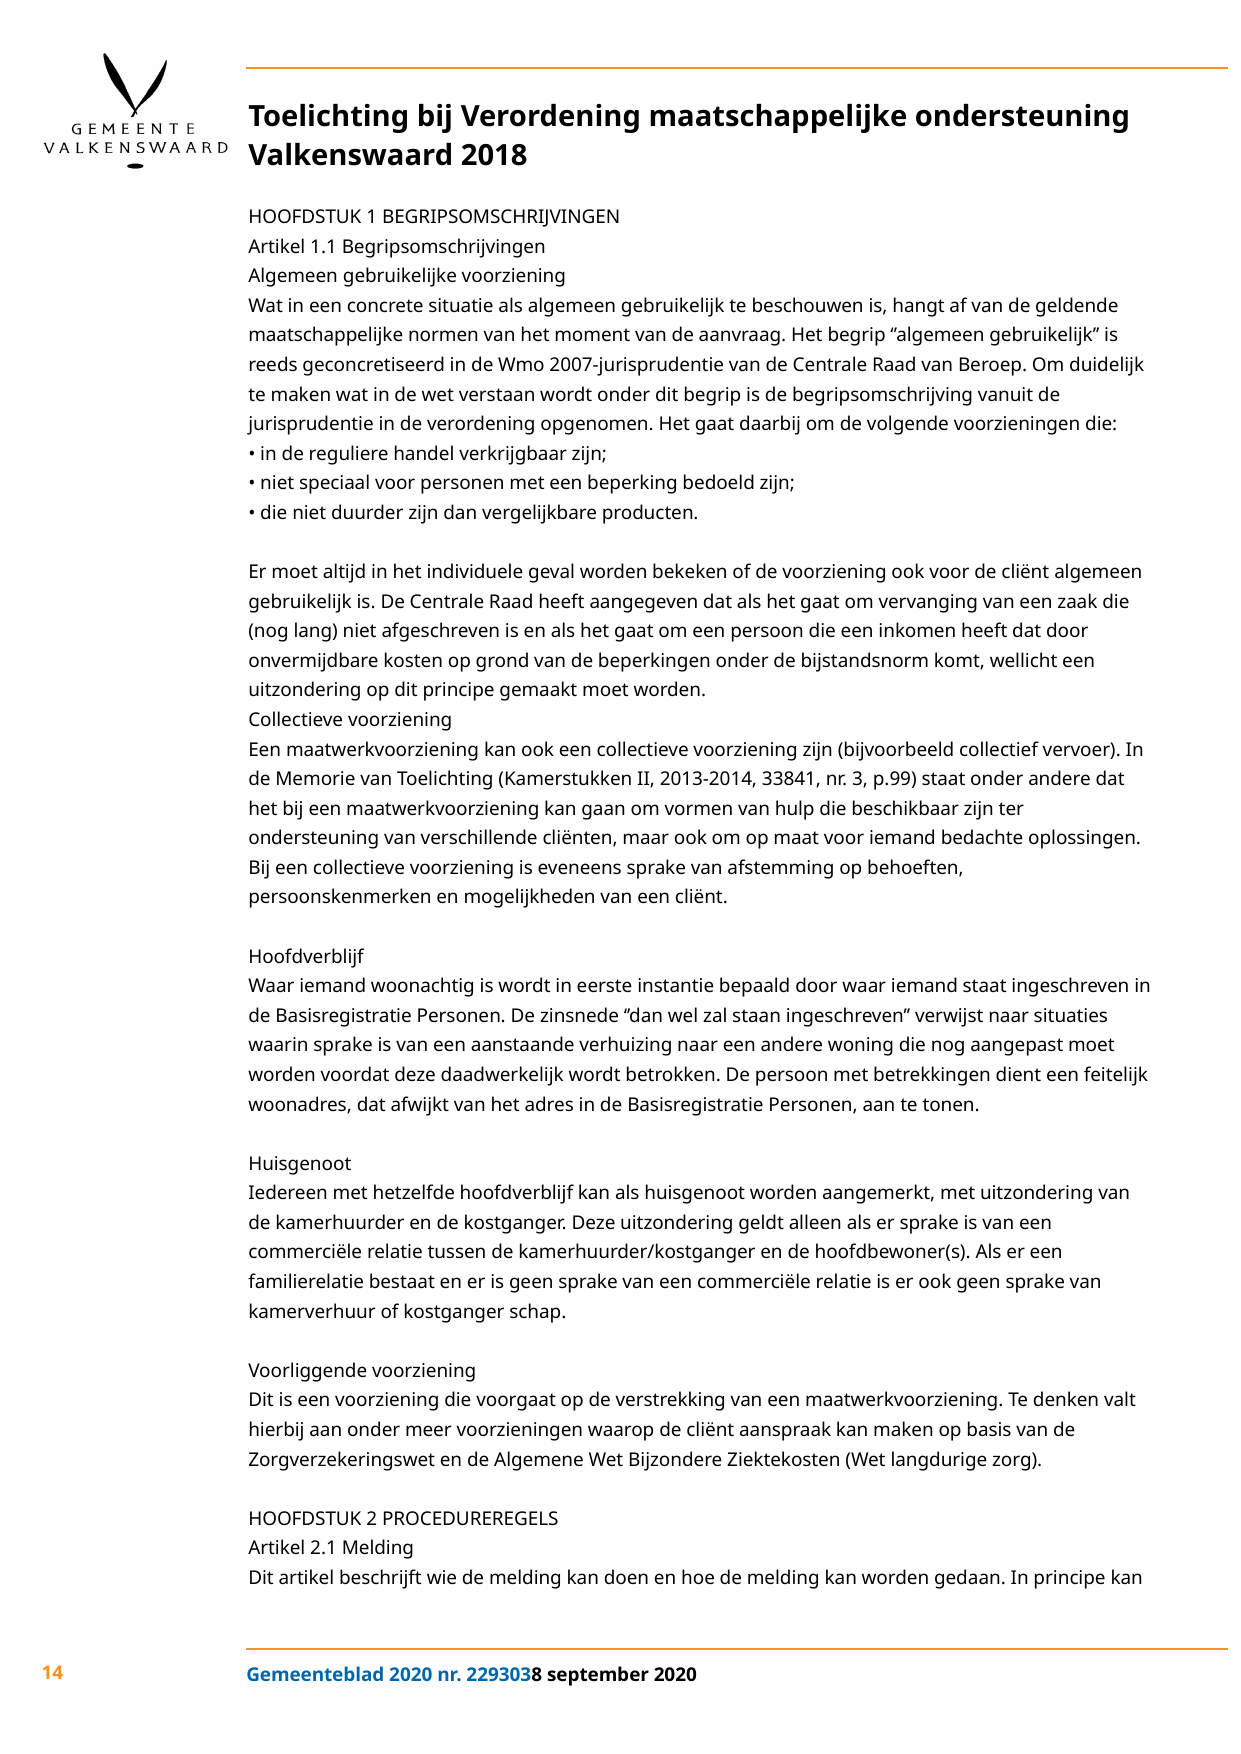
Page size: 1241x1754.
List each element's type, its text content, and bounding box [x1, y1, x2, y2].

text Er moet altijd in het individuele geval worden bekeken of de voorziening ook voor de cliënt algemeen gebruikelijk is. De Centrale Raad heeft aangegeven dat als het gaat om vervanging van een zaak die (nog lang) niet afgeschreven is en als het gaat om een persoon die een inkomen heeft dat door onvermijdbare kosten op grond van de beperkingen onder de bijstandsnorm komt, wellicht een uitzondering op dit principe gemaakt moet worden. [248, 558, 1152, 702]
text HOOFDSTUK 2 PROCEDUREREGELS [248, 1505, 1152, 1531]
text • die niet duurder zijn dan vergelijkbare producten. [248, 499, 1152, 525]
text • niet speciaal voor personen met een beperking bedoeld zijn; [248, 469, 1152, 495]
text Toelichting bij Verordening maatschappelijke ondersteuning Valkenswaard 2018 [248, 95, 1152, 174]
text Algemeen gebruikelijke voorziening [248, 262, 1152, 288]
text Huisgenoot [248, 1150, 1152, 1176]
text • in de reguliere handel verkrijgbaar zijn; [248, 440, 1152, 466]
text Collectieve voorziening [248, 706, 1152, 732]
text Artikel 1.1 Begripsomschrijvingen [248, 233, 1152, 259]
text Artikel 2.1 Melding [248, 1534, 1152, 1560]
text Waar iemand woonachtig is wordt in eerste instantie bepaald door waar iemand staat ingeschreven in de Basisregistratie Personen. De zinsnede ‘’dan wel zal staan ingeschreven’’ verwijst naar situaties waarin sprake is van een aanstaande verhuizing naar een andere woning die nog aangepast moet worden voordat deze daadwerkelijk wordt betrokken. De persoon met betrekkingen dient een feitelijk woonadres, dat afwijkt van het adres in de Basisregistratie Personen, aan te tonen. [248, 972, 1152, 1117]
text Iedereen met hetzelfde hoofdverblijf kan als huisgenoot worden aangemerkt, met uitzondering van de kamerhuurder en de kostganger. Deze uitzondering geldt alleen als er sprake is van een commerciële relatie tussen de kamerhuurder/kostganger en de hoofdbewoner(s). Als er een familierelatie bestaat en er is geen sprake van een commerciële relatie is er ook geen sprake van kamerverhuur of kostganger schap. [248, 1179, 1152, 1324]
text Voorliggende voorziening [248, 1357, 1152, 1383]
text Wat in een concrete situatie als algemeen gebruikelijk te beschouwen is, hangt af van de geldende maatschappelijke normen van het moment van de aanvraag. Het begrip ‘’algemeen gebruikelijk’’ is reeds geconcretiseerd in de Wmo 2007-jurisprudentie van de Centrale Raad van Beroep. Om duidelijk te maken wat in de wet verstaan wordt onder dit begrip is de begripsomschrijving vanuit de jurisprudentie in de verordening opgenomen. Het gaat daarbij om de volgende voorzieningen die: [248, 292, 1152, 436]
text HOOFDSTUK 1 BEGRIPSOMSCHRIJVINGEN [248, 203, 1152, 229]
text Dit is een voorziening die voorgaat op de verstrekking van een maatwerkvoorziening. Te denken valt hierbij aan onder meer voorzieningen waarop de cliënt aanspraak kan maken op basis van de Zorgverzekeringswet en de Algemene Wet Bijzondere Ziektekosten (Wet langdurige zorg). [248, 1387, 1152, 1472]
text Een maatwerkvoorziening kan ook een collectieve voorziening zijn (bijvoorbeeld collectief vervoer). In de Memorie van Toelichting (Kamerstukken II, 2013-2014, 33841, nr. 3, p.99) staat onder andere dat het bij een maatwerkvoorziening kan gaan om vormen van hulp die beschikbaar zijn ter ondersteuning van verschillende cliënten, maar ook om op maat voor iemand bedachte oplossingen. Bij een collectieve voorziening is eveneens sprake van afstemming op behoeften, persoonskenmerken en mogelijkheden van een cliënt. [248, 736, 1152, 909]
text Dit artikel beschrijft wie de melding kan doen en hoe de melding kan worden gedaan. In principe kan [248, 1564, 1152, 1590]
picture [41, 47, 231, 172]
text Hoofdverblijf [248, 943, 1152, 969]
